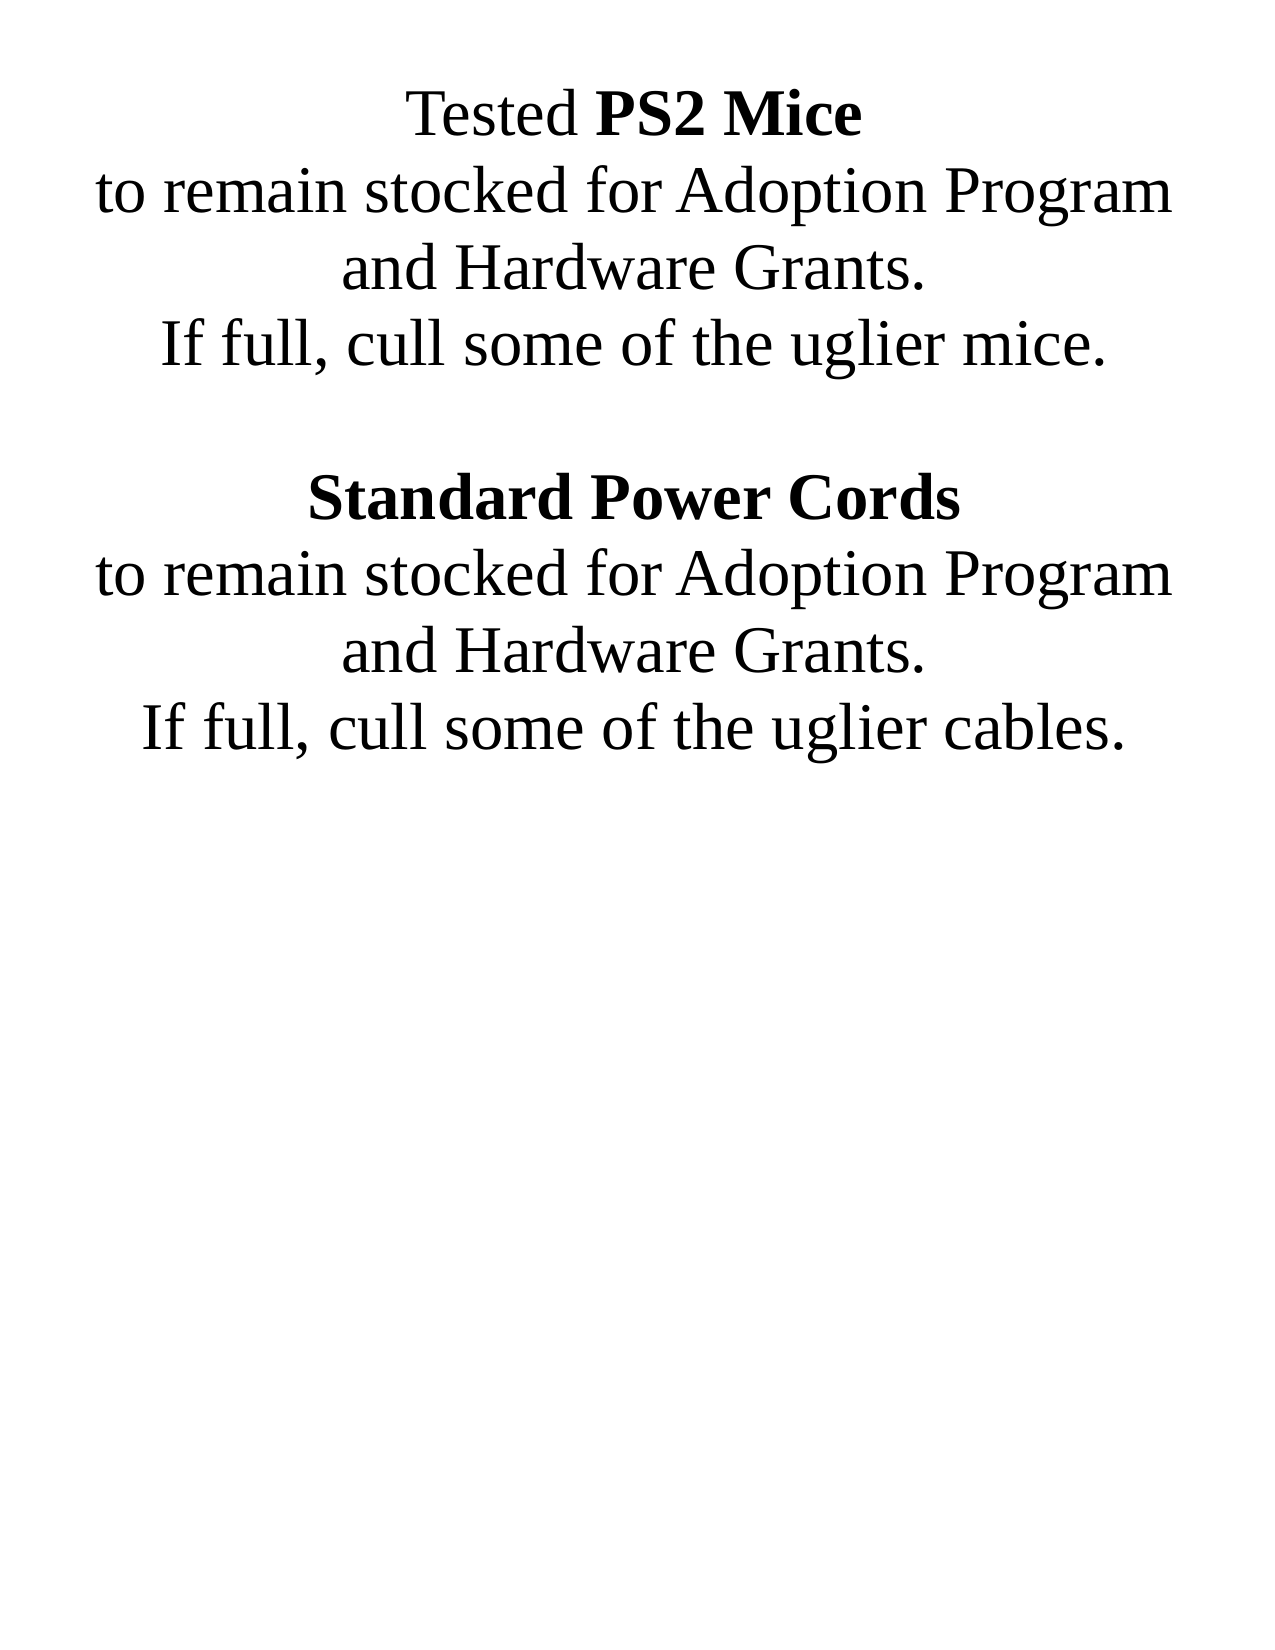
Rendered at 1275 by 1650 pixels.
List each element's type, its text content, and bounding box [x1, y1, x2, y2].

text to remain stocked for Adoption Program and Hardware Grants. [67, 150, 1201, 303]
text If full, cull some of the uglier cables. [67, 687, 1201, 763]
text Tested PS2 Mice [67, 73, 1201, 150]
text If full, cull some of the uglier mice. [67, 303, 1201, 380]
text Standard Power Cords [67, 457, 1201, 533]
text to remain stocked for Adoption Program and Hardware Grants. [67, 533, 1201, 687]
